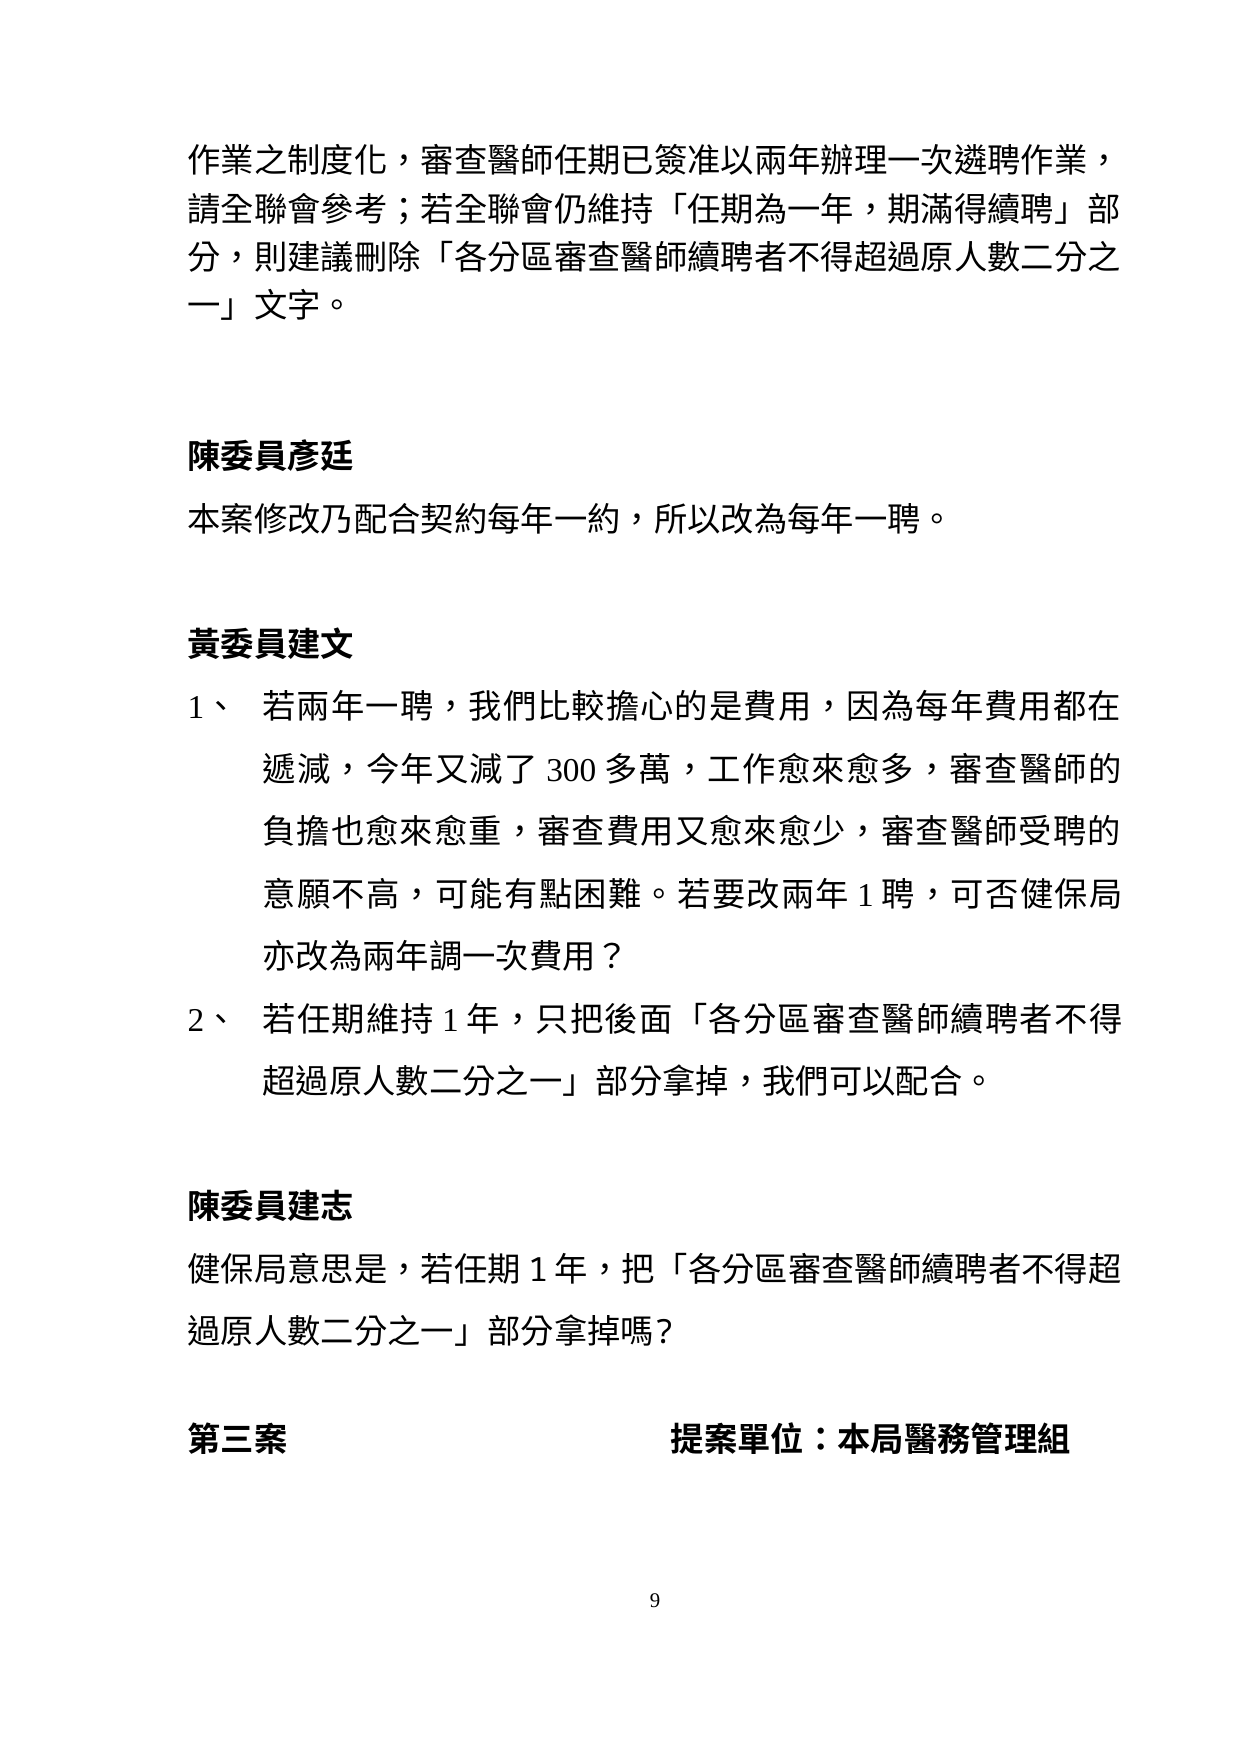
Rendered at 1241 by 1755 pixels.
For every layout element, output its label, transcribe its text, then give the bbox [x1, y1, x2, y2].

text 本案修改乃配合契約每年一約，所以改為每年一聘。 [187, 475, 1122, 537]
text 第三案 提案單位：本局醫務管理組 [187, 1412, 1122, 1461]
text 作業之制度化，審查醫師任期已簽准以兩年辦理一次遴聘作業，請全聯會參考；若全聯會仍維持「任期為一年，期滿得續聘」部分，則建議刪除「各分區審查醫師續聘者不得超過原人數二分之一」文字。 [187, 134, 1122, 327]
text 健保局意思是，若任期1年，把「各分區審查醫師續聘者不得超過原人數二分之一」部分拿掉嗎? [187, 1225, 1122, 1350]
text 黃委員建文 [187, 600, 1122, 662]
list 若兩年一聘，我們比較擔心的是費用，因為每年費用都在遞減，今年又減了300多萬，工作愈來愈多，審查醫師的負擔也愈來愈重，審查費用又愈來愈少，審查醫師受聘的意願不高，可能有點困難。若要改兩年1聘，可否健保局亦改為兩年調一次費用？ [187, 662, 1122, 975]
list 若任期維持1年，只把後面「各分區審查醫師續聘者不得超過原人數二分之一」部分拿掉，我們可以配合。 [187, 975, 1122, 1100]
text 陳委員建志 [187, 1162, 1122, 1225]
text 陳委員彥廷 [187, 412, 1122, 475]
